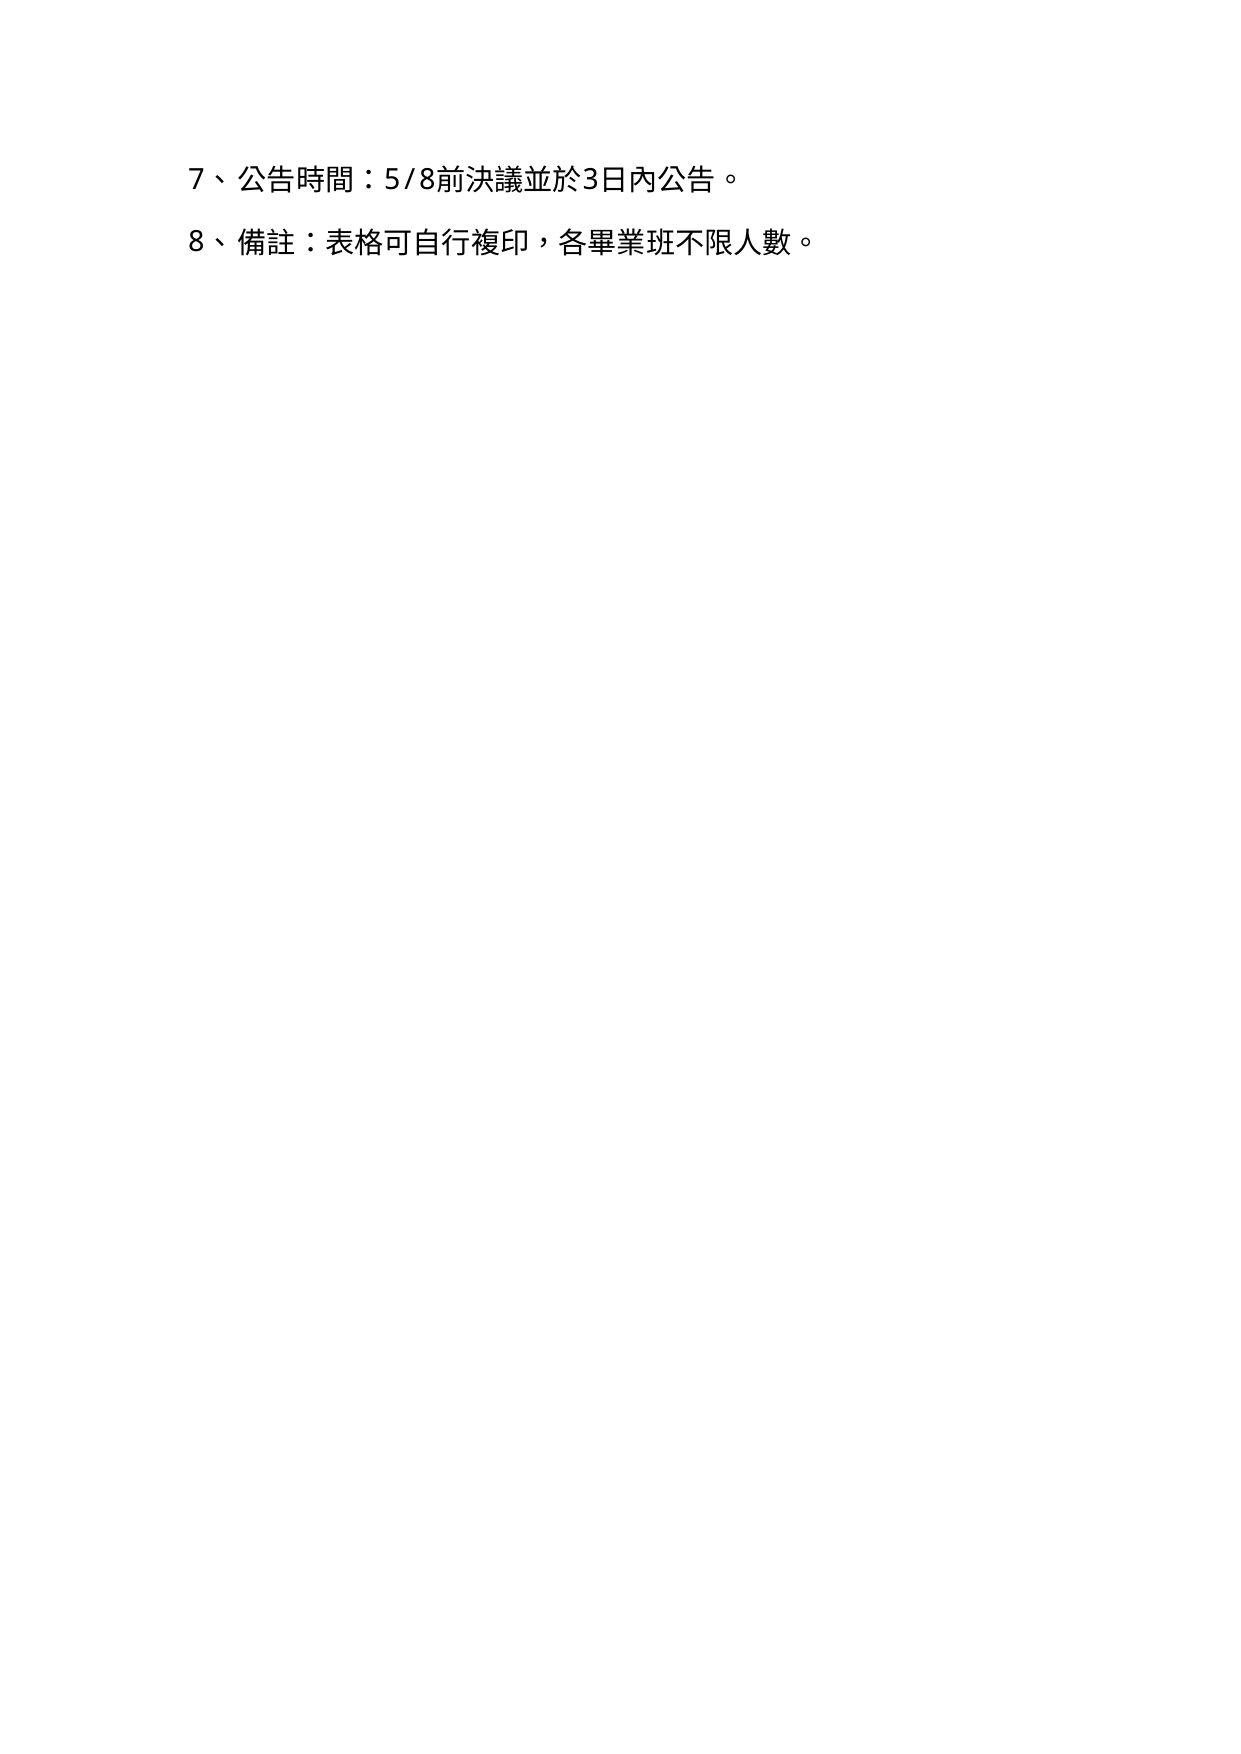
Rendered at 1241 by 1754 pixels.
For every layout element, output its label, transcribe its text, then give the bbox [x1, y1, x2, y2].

list 公告時間：5/8前決議並於3日內公告。 [187, 136, 1053, 199]
list 備註：表格可自行複印，各畢業班不限人數。 [187, 199, 1053, 261]
